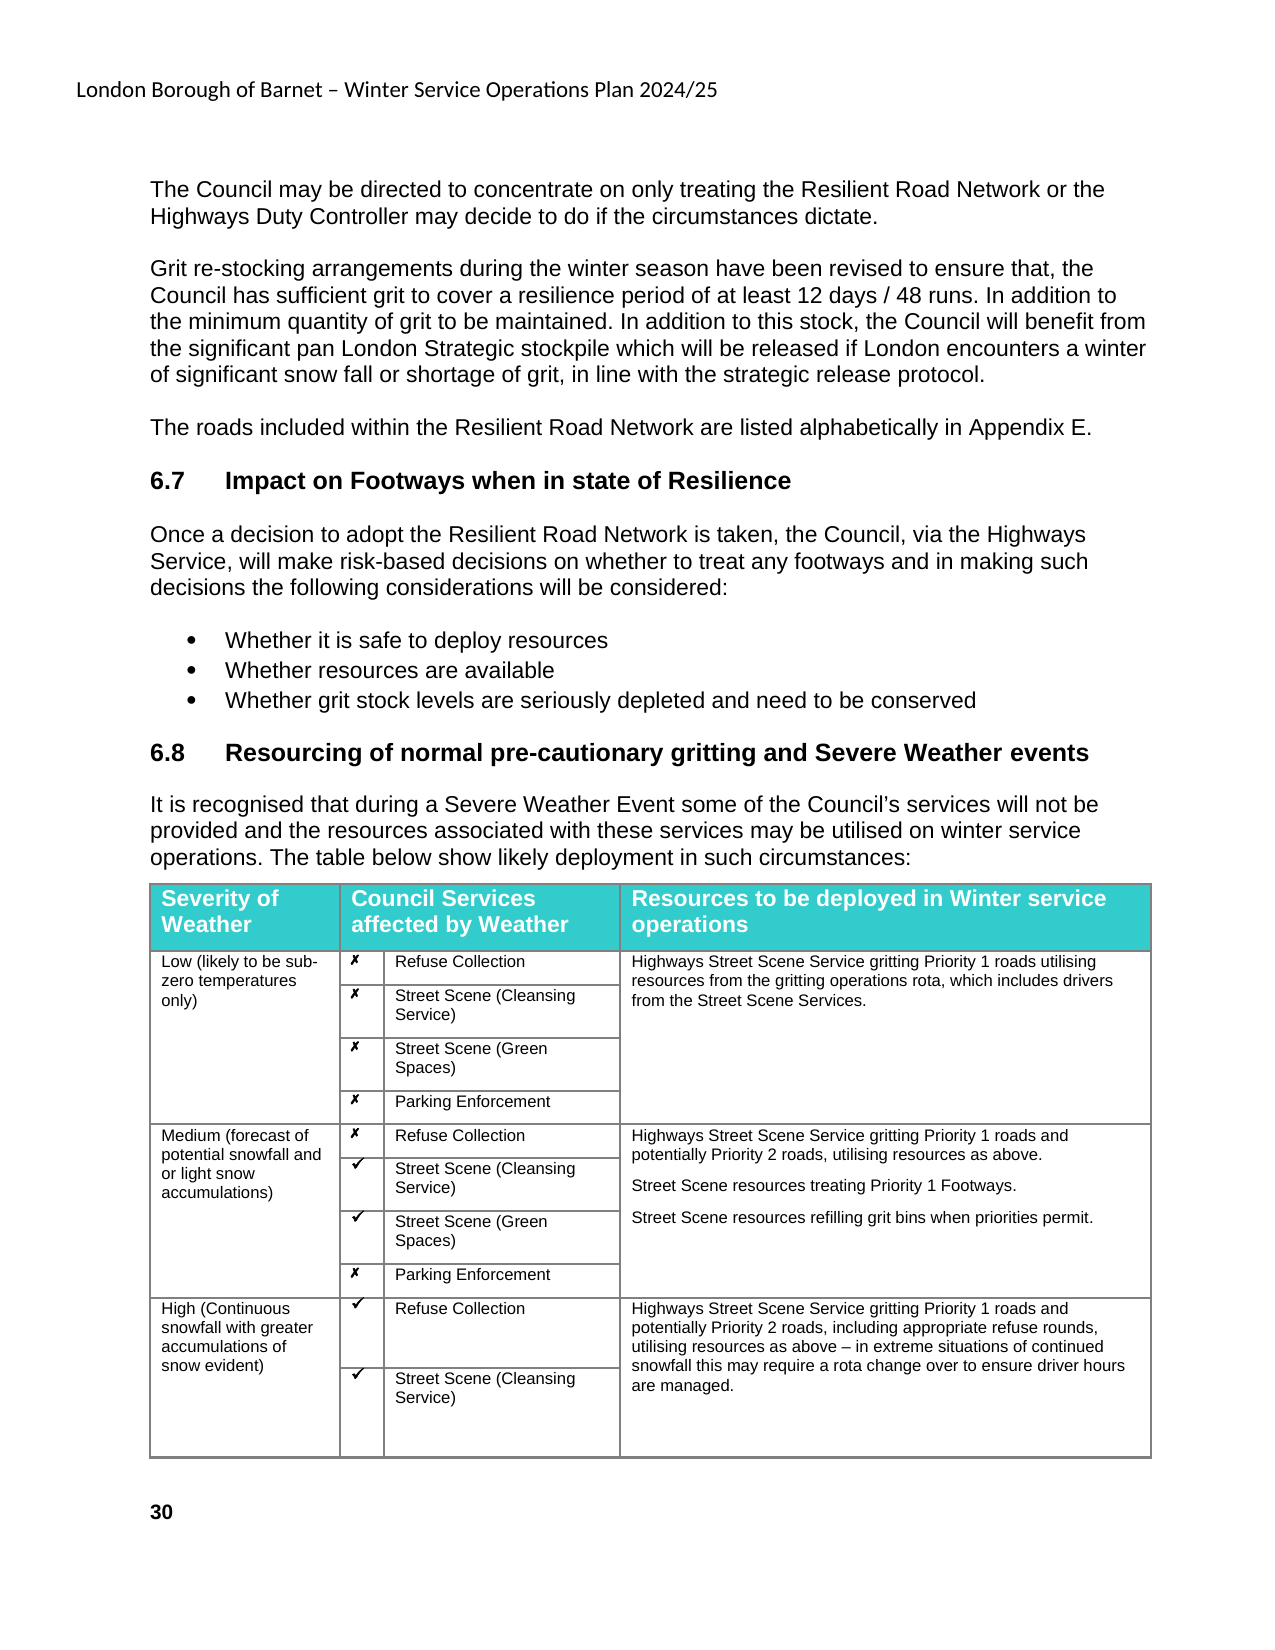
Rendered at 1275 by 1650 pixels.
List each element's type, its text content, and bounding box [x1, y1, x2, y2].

subtitle 6.8 Resourcing of normal pre-cautionary gritting and Severe Weather events [150, 738, 1152, 791]
table_cell  [341, 1265, 383, 1297]
list Whether resources are available [187, 657, 1152, 683]
table_cell Low (likely to be sub-zero temperatures only) [151, 952, 339, 1123]
text The roads included within the Resilient Road Network are listed alphabetically in Appendix E. [150, 413, 1152, 440]
table_cell  [341, 952, 383, 984]
table_cell Highways Street Scene Service gritting Priority 1 roads and potentially Priority 2 roads, utilising resources as above. Street Scene resources treating Priority 1 Footways. Street Scene resources refilling grit bins when priorities permit. [621, 1125, 1150, 1297]
table_cell Medium (forecast of potential snowfall and or light snow accumulations) [151, 1125, 339, 1297]
table_cell Refuse Collection [385, 952, 619, 984]
table_cell  [341, 1299, 383, 1367]
table_header Severity of Weather [151, 885, 339, 950]
table_cell  [341, 1369, 383, 1456]
table_header Resources to be deployed in Winter service operations [621, 885, 1150, 950]
list Whether grit stock levels are seriously depleted and need to be conserved [187, 687, 1152, 713]
table_cell  [341, 1125, 383, 1157]
table_cell  [341, 1039, 383, 1089]
table_cell  [341, 1212, 383, 1263]
table_cell Refuse Collection [385, 1299, 619, 1367]
text Once a decision to adopt the Resilient Road Network is taken, the Council, via the Highways Service, will make risk-based decisions on whether to treat any footways and in making such decisions the following considerations will be considered: [150, 521, 1152, 600]
table_cell  [341, 986, 383, 1037]
table_cell High (Continuous snowfall with greater accumulations of snow evident) [151, 1299, 339, 1456]
subtitle 6.7 Impact on Footways when in state of Resilience [150, 466, 1152, 495]
table_cell Parking Enforcement [385, 1092, 619, 1123]
table_cell Highways Street Scene Service gritting Priority 1 roads utilising resources from the gritting operations rota, which includes drivers from the Street Scene Services. [621, 952, 1150, 1123]
table_cell  [341, 1159, 383, 1210]
table_cell Street Scene (Green Spaces) [385, 1039, 619, 1089]
table_cell Street Scene (Cleansing Service) [385, 986, 619, 1037]
table_cell Parking Enforcement [385, 1265, 619, 1297]
list Whether it is safe to deploy resources [187, 627, 1152, 653]
text It is recognised that during a Severe Weather Event some of the Council’s services will not be provided and the resources associated with these services may be utilised on winter service operations. The table below show likely deployment in such circumstances: [150, 791, 1152, 870]
table_cell Refuse Collection [385, 1125, 619, 1157]
text The Council may be directed to concentrate on only treating the Resilient Road Network or the Highways Duty Controller may decide to do if the circumstances dictate. [150, 176, 1152, 229]
table_cell Street Scene (Cleansing Service) [385, 1159, 619, 1210]
table_cell Street Scene (Cleansing Service) [385, 1369, 619, 1456]
text Grit re-stocking arrangements during the winter season have been revised to ensure that, the Council has sufficient grit to cover a resilience period of at least 12 days / 48 runs. In addition to the minimum quantity of grit to be maintained. In addition to this stock, the Council will benefit from the significant pan London Strategic stockpile which will be released if London encounters a winter of significant snow fall or shortage of grit, in line with the strategic release protocol. [150, 255, 1152, 387]
table_cell Highways Street Scene Service gritting Priority 1 roads and potentially Priority 2 roads, including appropriate refuse rounds, utilising resources as above – in extreme situations of continued snowfall this may require a rota change over to ensure driver hours are managed. [621, 1299, 1150, 1456]
table_header Council Services affected by Weather [341, 885, 619, 950]
table_cell  [341, 1092, 383, 1123]
table_cell Street Scene (Green Spaces) [385, 1212, 619, 1263]
